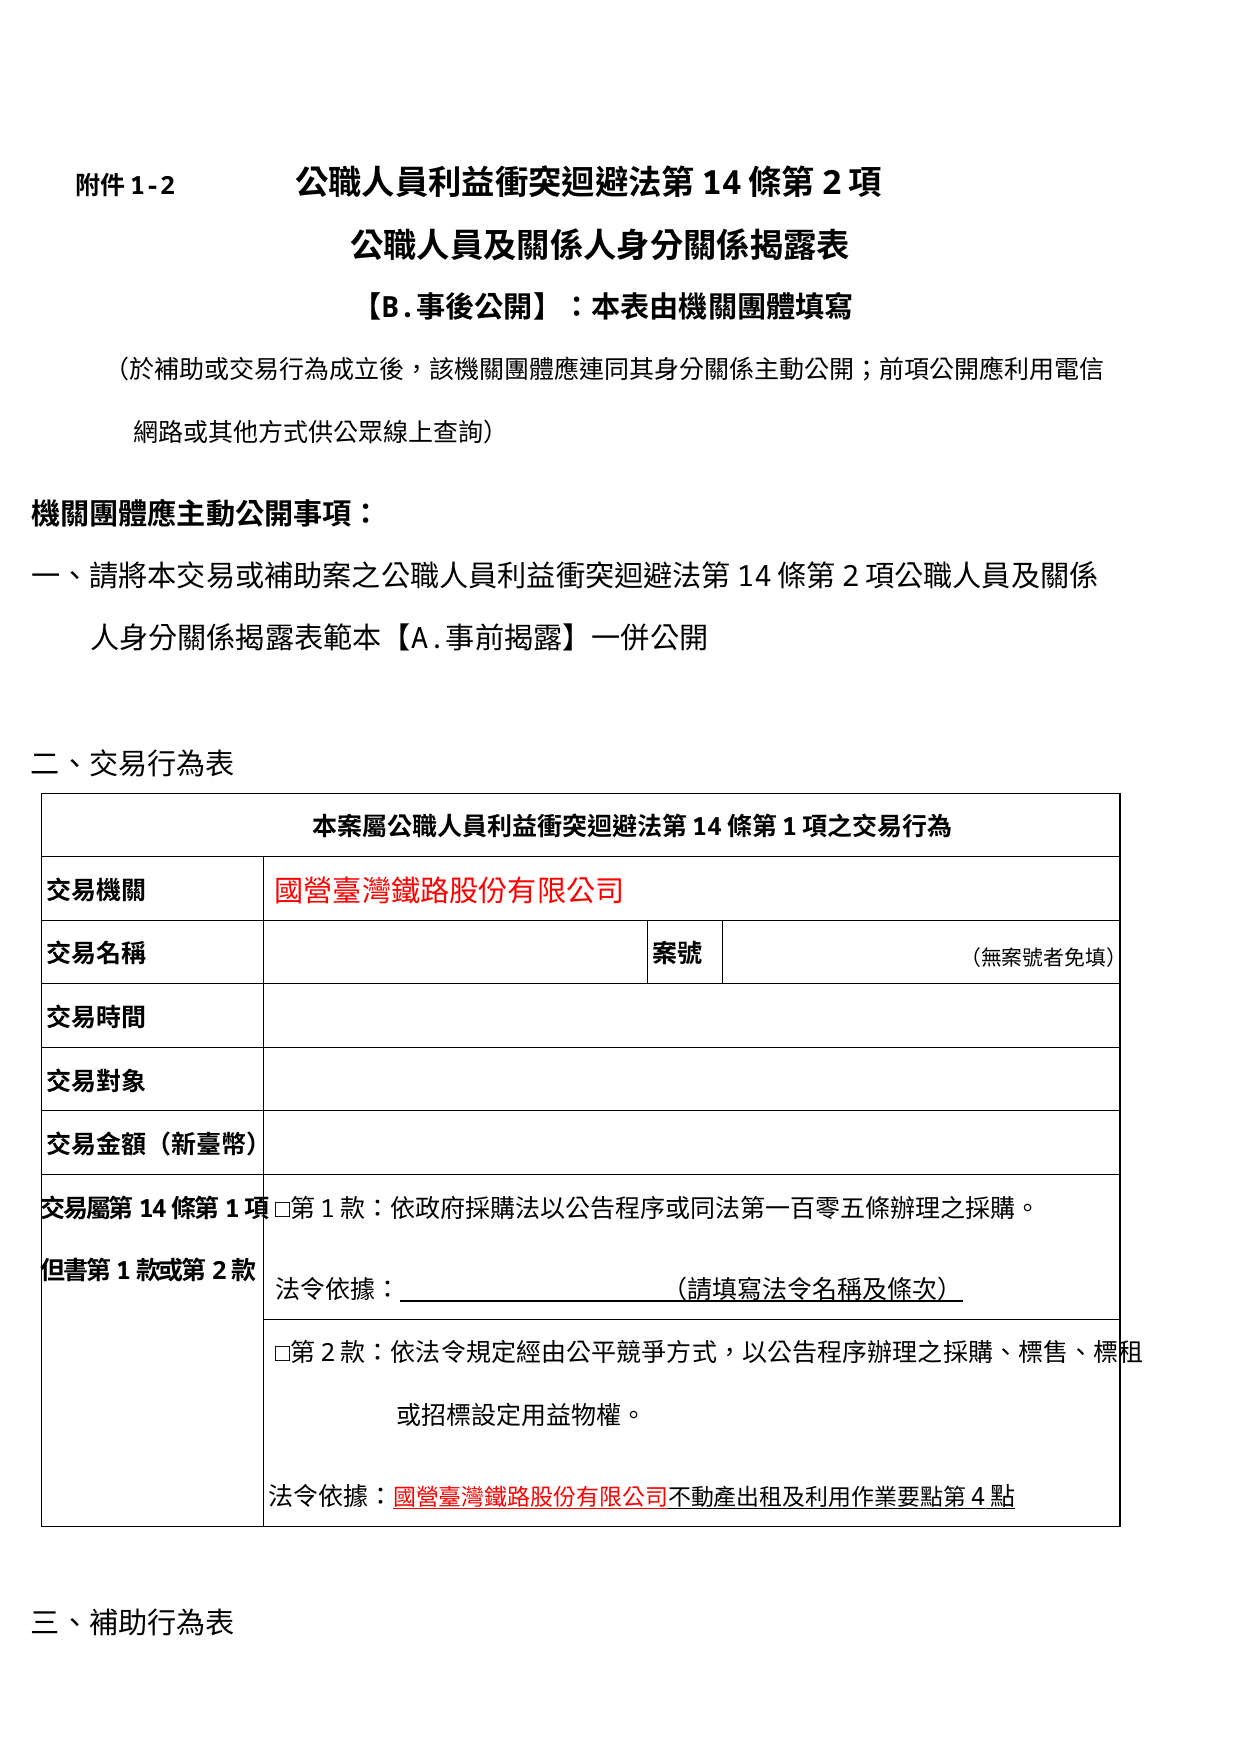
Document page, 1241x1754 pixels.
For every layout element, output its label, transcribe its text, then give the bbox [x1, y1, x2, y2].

table_cell [264, 921, 647, 983]
table_cell □第2款：依法令規定經由公平競爭方式，以公告程序辦理之採購、標售、標租或招標設定用益物權。 法令依據：國營臺灣鐵路股份有限公司不動產出租及利用作業要點第4點 [264, 1320, 1119, 1526]
text （於補助或交易行為成立後，該機關團體應連同其身分關係主動公開；前項公開應利用電信網路或其他方式供公眾線上查詢） [104, 336, 1125, 461]
table_header 本案屬公職人員利益衝突迴避法第14條第1項之交易行為 [42, 794, 1119, 856]
table_cell [264, 1111, 1119, 1174]
table_cell □第1款：依政府採購法以公告程序或同法第一百零五條辦理之採購。 法令依據： （請填寫法令名稱及條次） [264, 1175, 1119, 1319]
table_cell [264, 1048, 1119, 1110]
table_cell 交易屬第14條第1項 但書第1款或第2款 [42, 1175, 263, 1526]
table_cell 交易時間 [42, 984, 263, 1047]
text 機關團體應主動公開事項： [31, 480, 1234, 543]
table_cell 交易名稱 [42, 921, 263, 983]
table_cell 交易金額（新臺幣） [42, 1111, 263, 1174]
table_cell 交易對象 [42, 1048, 263, 1110]
text 附件1-2 公職人員利益衝突迴避法第14條第2項 [75, 149, 1125, 211]
table_cell （無案號者免填） [723, 921, 1119, 983]
text 一、請將本交易或補助案之公職人員利益衝突迴避法第14條第2項公職人員及關係人身分關係揭露表範本【A.事前揭露】一併公開 [31, 543, 1125, 668]
text 【B.事後公開】：本表由機關團體填寫 [0, 274, 1234, 336]
table_cell [264, 984, 1119, 1047]
text 公職人員及關係人身分關係揭露表 [75, 211, 1125, 274]
table_cell 國營臺灣鐵路股份有限公司 [264, 857, 1119, 920]
table_cell 交易機關 [42, 857, 263, 920]
text 三、補助行為表 [30, 1589, 1234, 1652]
text 二、交易行為表 [30, 730, 1234, 793]
table_cell 案號 [648, 921, 722, 983]
